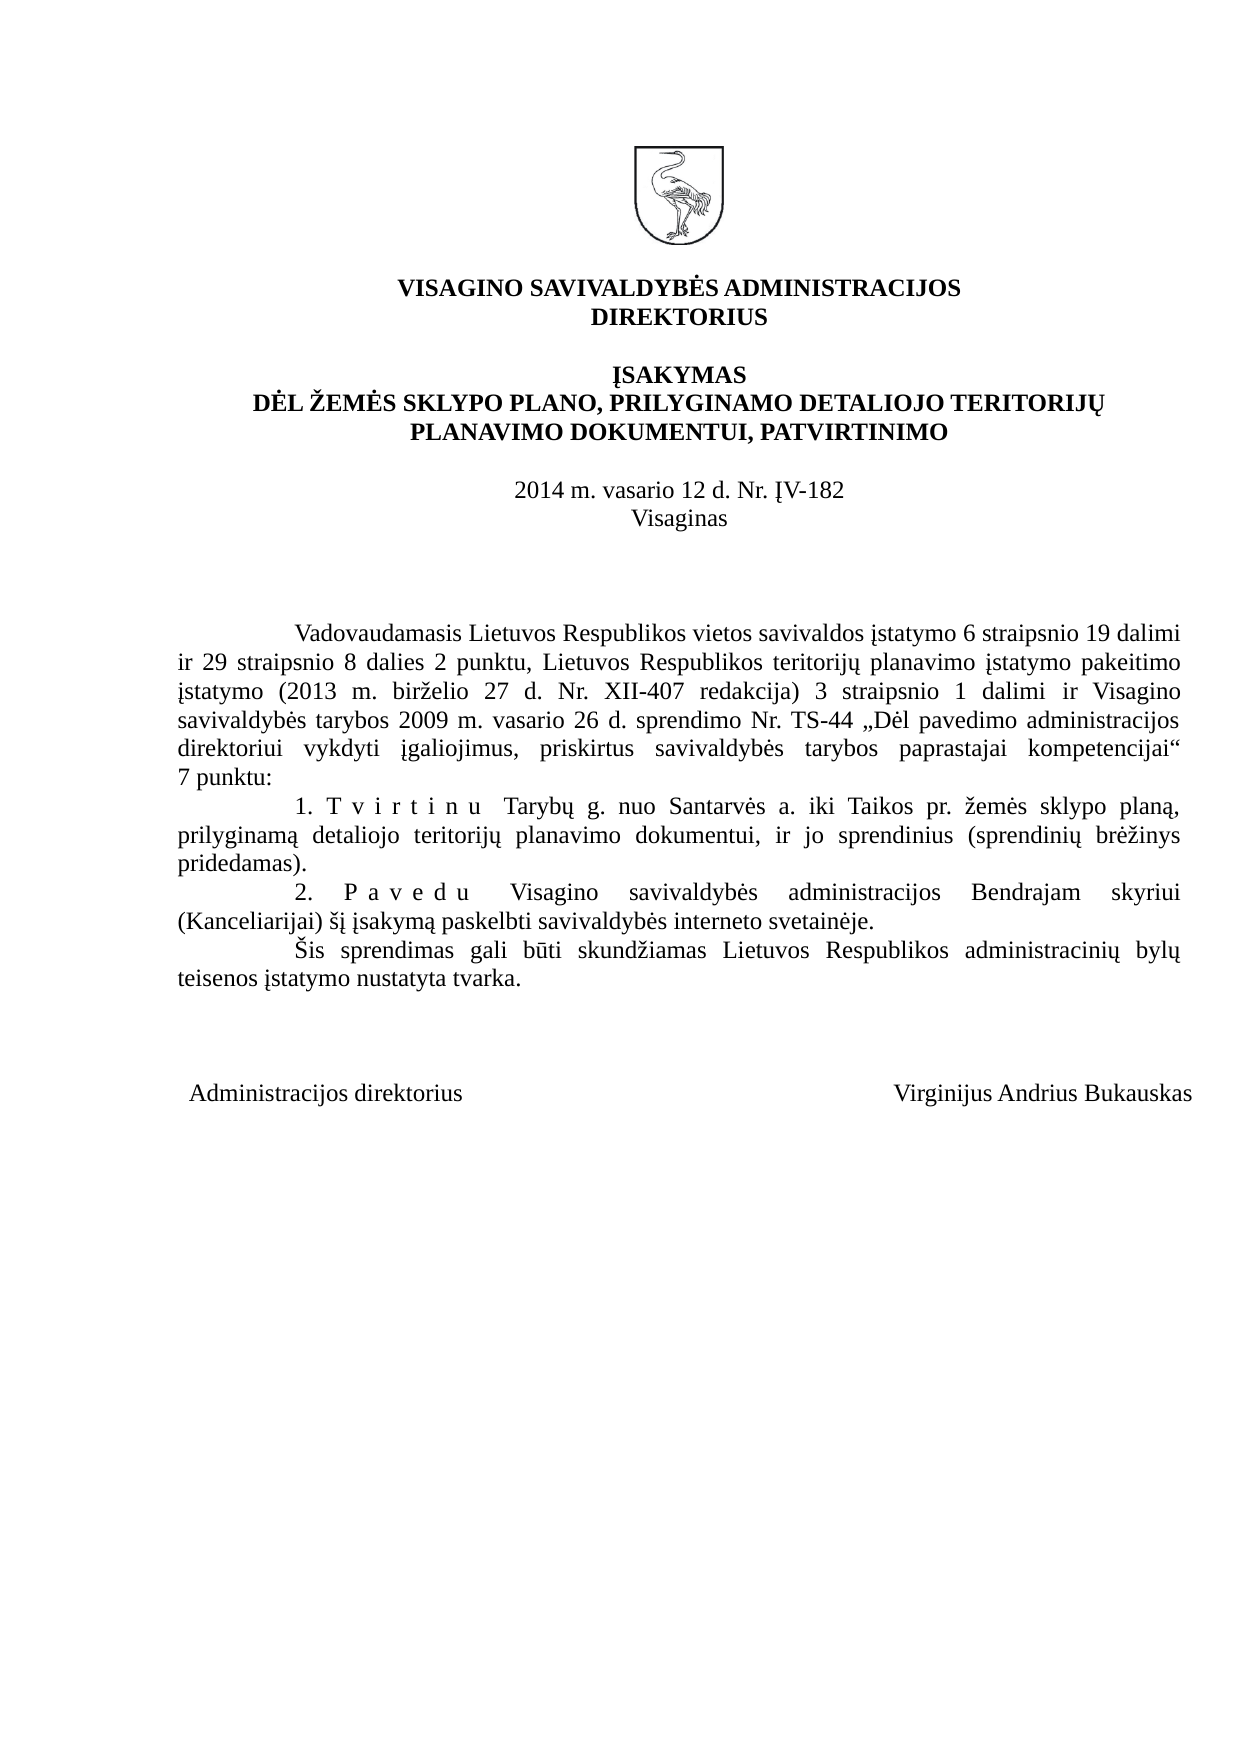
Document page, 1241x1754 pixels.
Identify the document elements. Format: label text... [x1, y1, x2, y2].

text 1. Tvirtinu Tarybų g. nuo Santarvės a. iki Taikos pr. žemės sklypo planą, prilyginamą detaliojo teritorijų planavimo dokumentui, ir jo sprendinius (sprendinių brėžinys pridedamas). [177, 791, 1181, 877]
text įsakymas [177, 360, 1181, 388]
text direktorius [177, 302, 1181, 331]
text Šis sprendimas gali būti skundžiamas Lietuvos Respublikos administracinių bylų teisenos įstatymo nustatyta tvarka. [177, 935, 1181, 992]
text 2014 m. vasario 12 d. Nr. ĮV-182 [177, 475, 1181, 503]
text dėl žemės sklypo plano, PRILYGINAMO detaliojo teritorijų planavimo dokumentui, patvirtinimo [177, 388, 1181, 446]
text Vadovaudamasis Lietuvos Respublikos vietos savivaldos įstatymo 6 straipsnio 19 dalimi ir 29 straipsnio 8 dalies 2 punktu, Lietuvos Respublikos teritorijų planavimo įstatymo pakeitimo įstatymo (2013 m. birželio 27 d. Nr. XII-407 redakcija) 3 straipsnio 1 dalimi ir Visagino savivaldybės tarybos 2009 m. vasario 26 d. sprendimo Nr. TS-44 „Dėl pavedimo administracijos direktoriui vykdyti įgaliojimus, priskirtus savivaldybės tarybos paprastajai kompetencijai“ 7 punktu: [177, 618, 1181, 791]
table_header Administracijos direktorius [177, 1079, 749, 1107]
text Visaginas [177, 503, 1181, 532]
text visagino savivaldybės administracijos [177, 273, 1181, 302]
text 2. Pavedu Visagino savivaldybės administracijos Bendrajam skyriui (Kanceliarijai) šį įsakymą paskelbti savivaldybės interneto svetainėje. [177, 877, 1181, 935]
table_header Virginijus Andrius Bukauskas [750, 1079, 1204, 1107]
